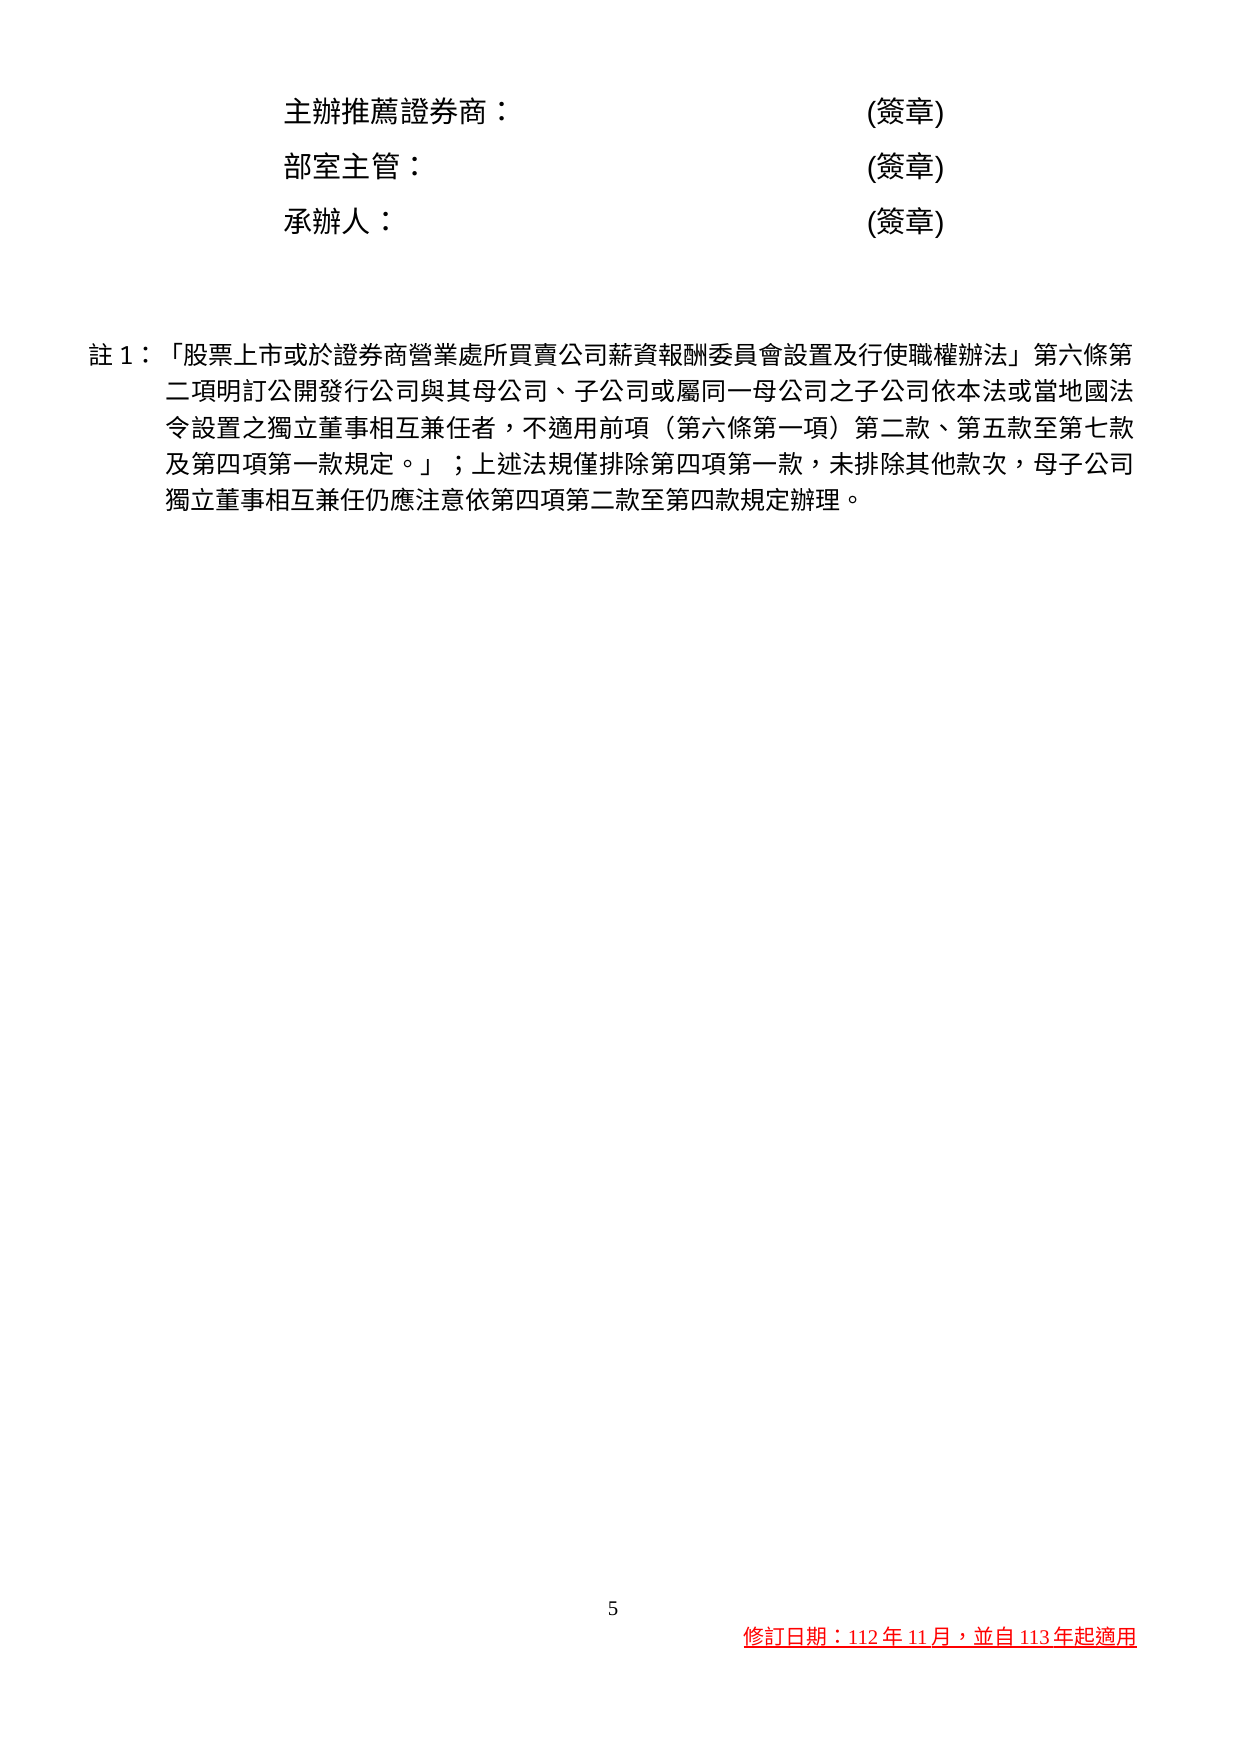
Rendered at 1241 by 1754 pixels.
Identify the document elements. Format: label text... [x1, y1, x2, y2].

text 註1：「股票上市或於證券商營業處所買賣公司薪資報酬委員會設置及行使職權辦法」第六條第二項明訂公開發行公司與其母公司、子公司或屬同一母公司之子公司依本法或當地國法令設置之獨立董事相互兼任者，不適用前項（第六條第一項）第二款、第五款至第七款及第四項第一款規定。」；上述法規僅排除第四項第一款，未排除其他款次，母子公司獨立董事相互兼任仍應注意依第四項第二款至第四款規定辦理。 [89, 336, 1137, 517]
text 部室主管： (簽章) [89, 143, 1137, 186]
text 主辦推薦證券商： (簽章) [89, 89, 1137, 131]
text 承辦人： (簽章) [89, 198, 1137, 241]
